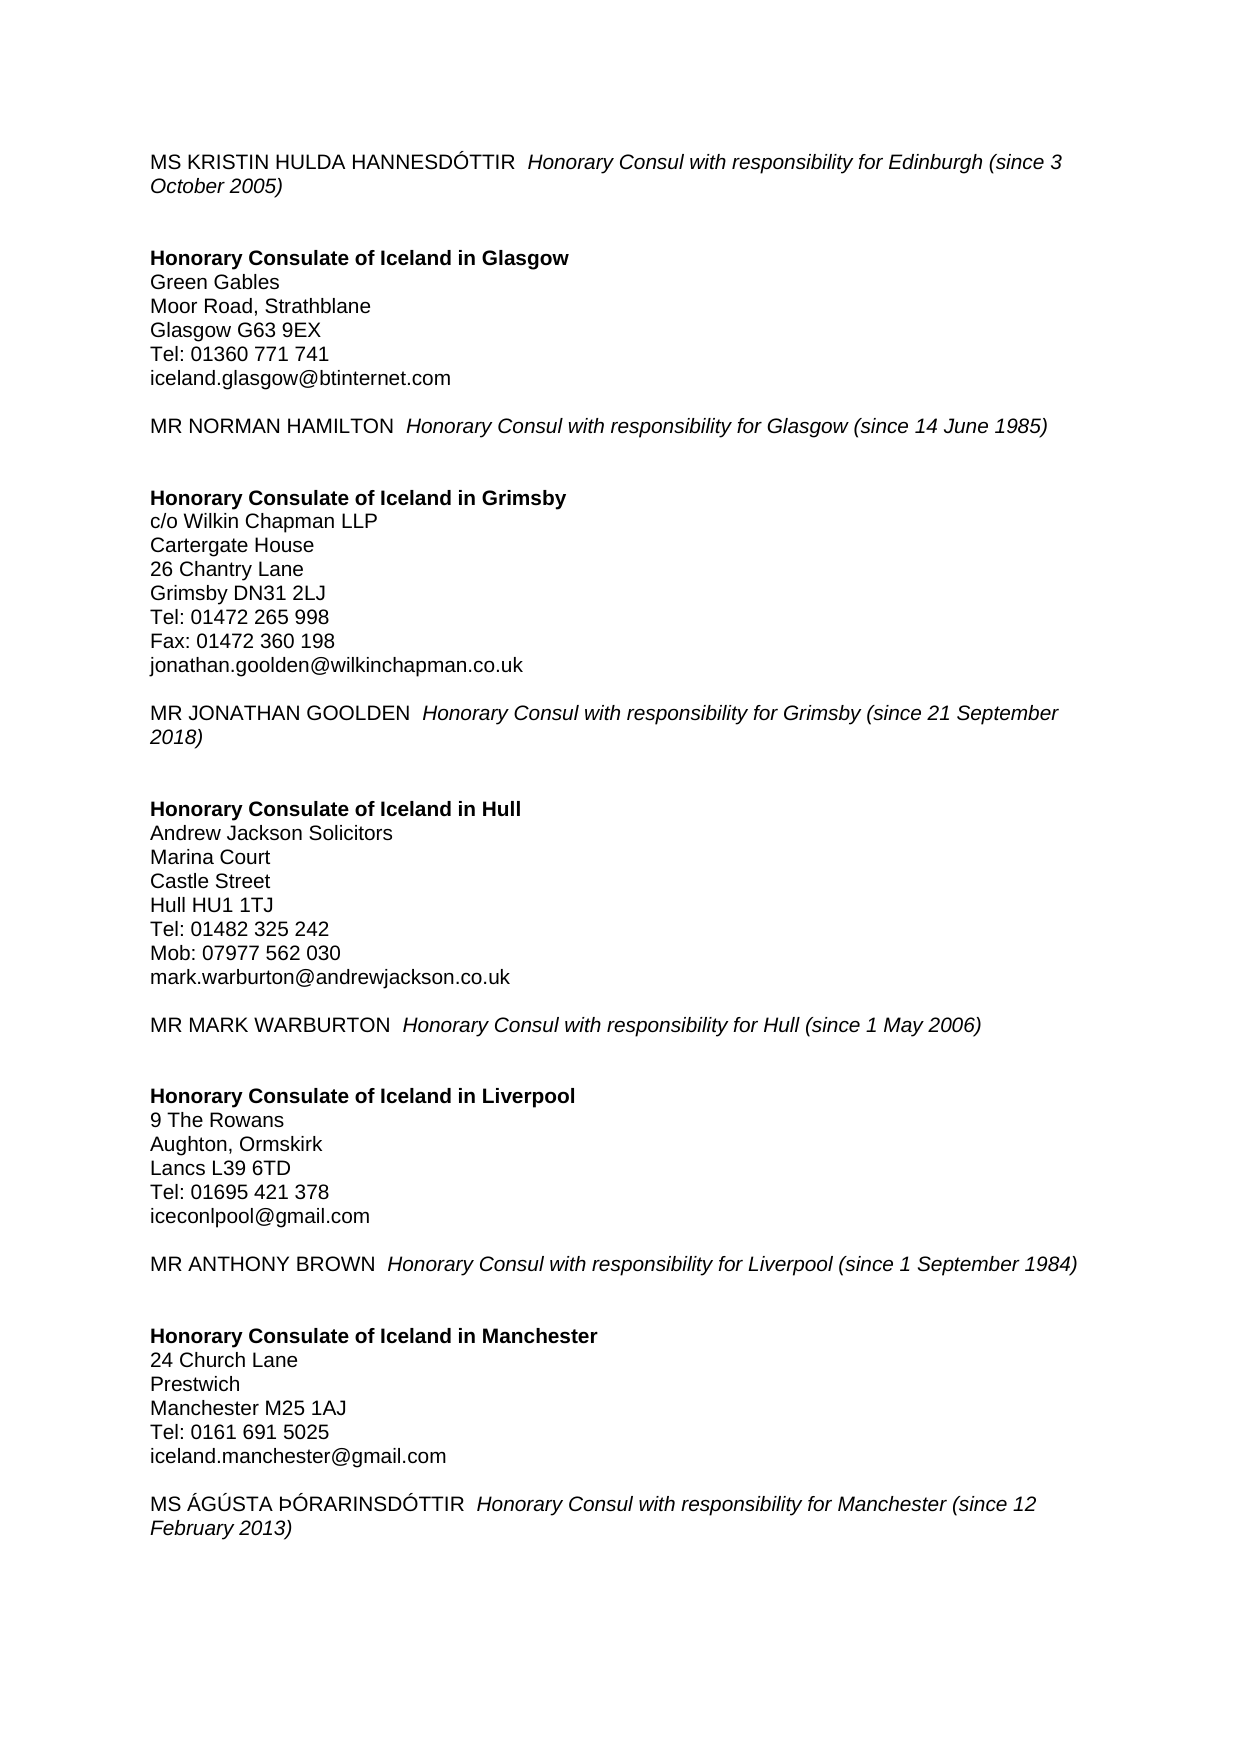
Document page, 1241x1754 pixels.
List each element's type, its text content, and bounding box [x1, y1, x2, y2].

text Tel: 01482 325 242 [150, 917, 1090, 941]
text Tel: 01360 771 741 [150, 342, 1090, 366]
text Aughton, Ormskirk [150, 1132, 1090, 1156]
text Grimsby DN31 2LJ [150, 581, 1090, 605]
text Castle Street [150, 869, 1090, 893]
text mark.warburton@andrewjackson.co.uk [150, 964, 1090, 988]
text Mob: 07977 562 030 [150, 941, 1090, 964]
text Tel: 01695 421 378 [150, 1180, 1090, 1204]
text Honorary Consulate of Iceland in Liverpool [150, 1084, 1090, 1108]
text Hull HU1 1TJ [150, 893, 1090, 917]
text iceland.glasgow@btinternet.com [150, 366, 1090, 389]
text c/o Wilkin Chapman LLP [150, 509, 1090, 533]
text Honorary Consulate of Iceland in Grimsby [150, 485, 1090, 509]
text Lancs L39 6TD [150, 1156, 1090, 1180]
text MR NORMAN HAMILTON Honorary Consul with responsibility for Glasgow (since 14 June 1985) [150, 413, 1090, 437]
text 9 The Rowans [150, 1108, 1090, 1132]
text Prestwich [150, 1372, 1090, 1396]
text MS ÁGÚSTA ÞÓRARINSDÓTTIR Honorary Consul with responsibility for Manchester (since 12 February 2013) [150, 1492, 1090, 1539]
text Marina Court [150, 845, 1090, 869]
text Moor Road, Strathblane [150, 294, 1090, 318]
text Fax: 01472 360 198 [150, 629, 1090, 653]
text MR MARK WARBURTON Honorary Consul with responsibility for Hull (since 1 May 2006) [150, 1012, 1090, 1036]
text Honorary Consulate of Iceland in Manchester [150, 1324, 1090, 1348]
text Tel: 0161 691 5025 [150, 1420, 1090, 1444]
text 24 Church Lane [150, 1348, 1090, 1372]
text Glasgow G63 9EX [150, 318, 1090, 342]
text Honorary Consulate of Iceland in Glasgow [150, 246, 1090, 270]
text MR JONATHAN GOOLDEN Honorary Consul with responsibility for Grimsby (since 21 September 2018) [150, 701, 1090, 749]
text Green Gables [150, 270, 1090, 294]
text Cartergate House [150, 533, 1090, 557]
text Tel: 01472 265 998 [150, 605, 1090, 629]
text Andrew Jackson Solicitors [150, 821, 1090, 845]
text iceland.manchester@gmail.com [150, 1444, 1090, 1468]
text MS KRISTIN HULDA HANNESDÓTTIR Honorary Consul with responsibility for Edinburgh (since 3 October 2005) [150, 150, 1090, 198]
text 26 Chantry Lane [150, 557, 1090, 581]
text iceconlpool@gmail.com [150, 1204, 1090, 1228]
text Manchester M25 1AJ [150, 1396, 1090, 1420]
text MR ANTHONY BROWN Honorary Consul with responsibility for Liverpool (since 1 September 1984) [150, 1252, 1090, 1276]
text jonathan.goolden@wilkinchapman.co.uk [150, 653, 1090, 677]
text Honorary Consulate of Iceland in Hull [150, 797, 1090, 821]
